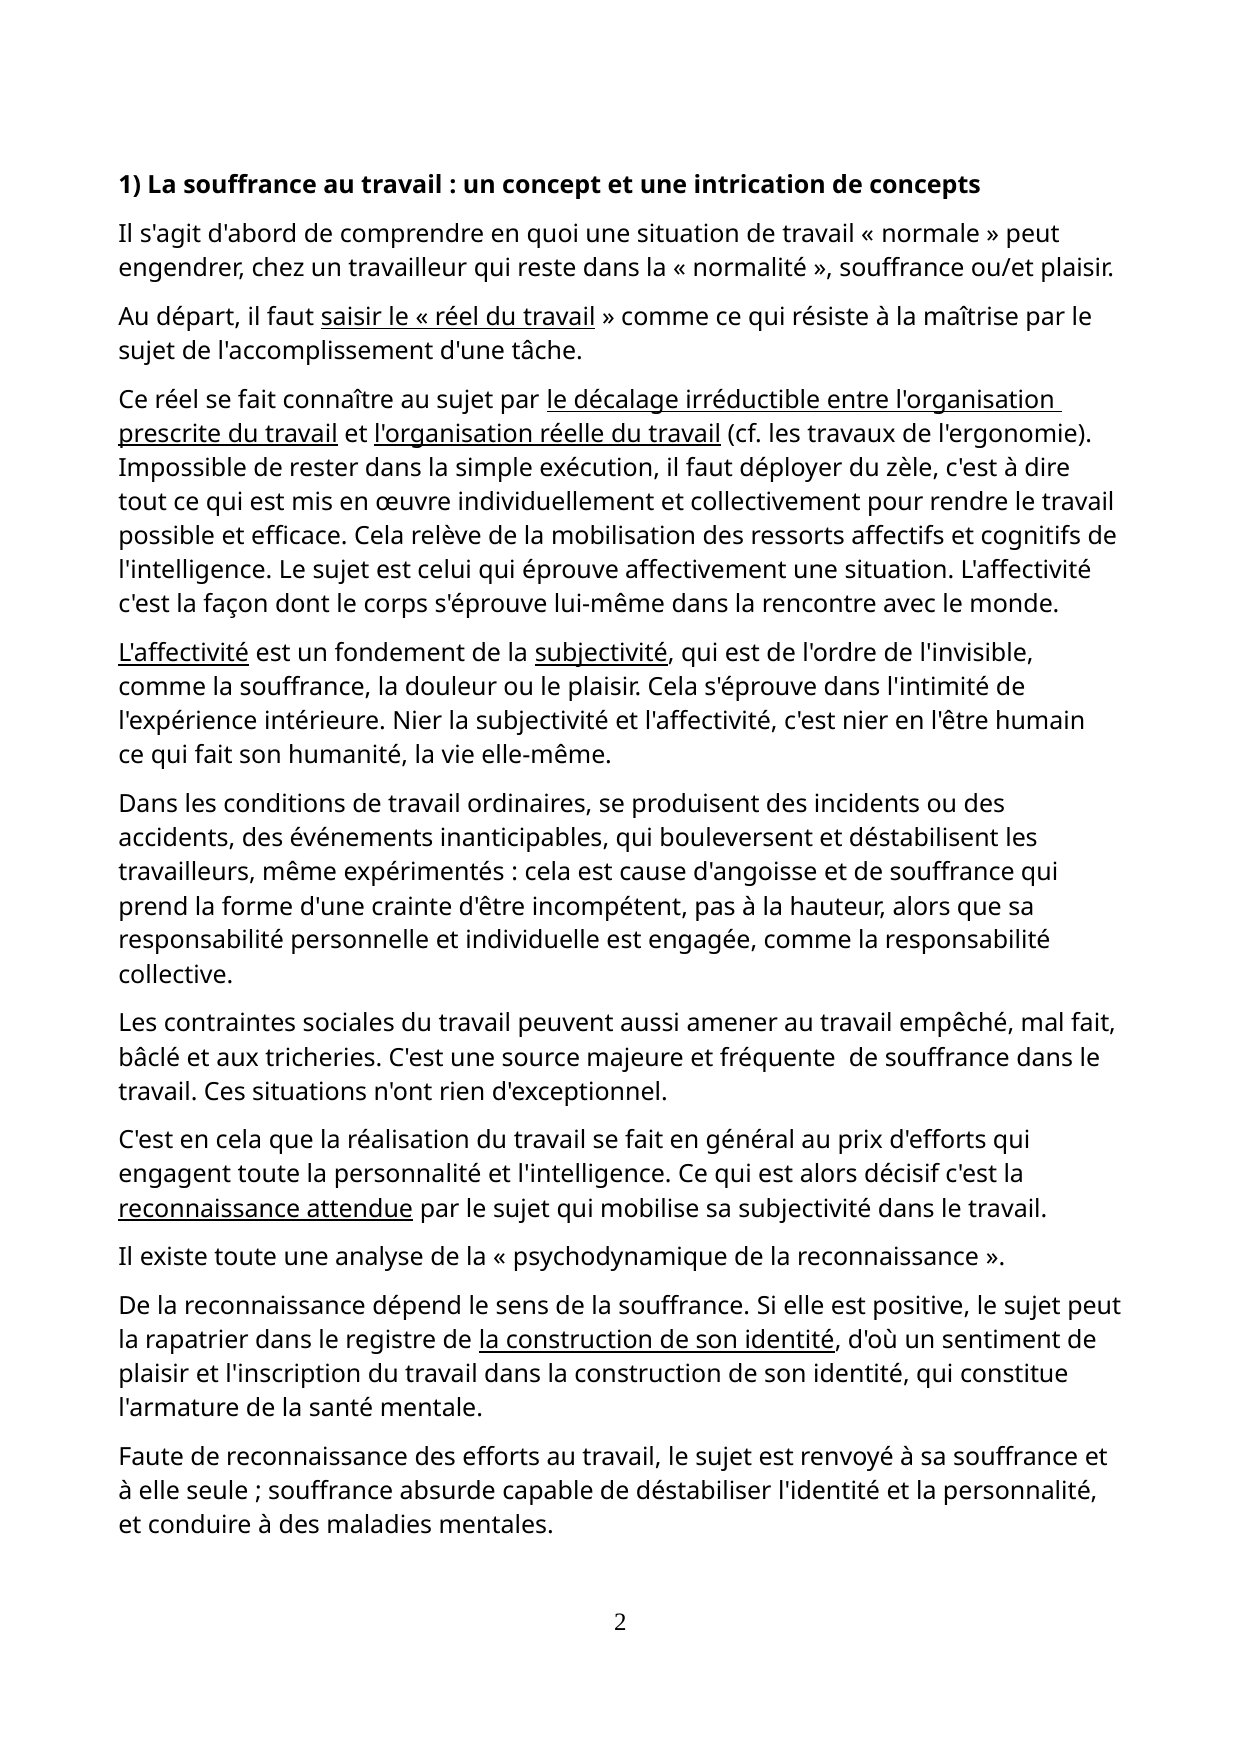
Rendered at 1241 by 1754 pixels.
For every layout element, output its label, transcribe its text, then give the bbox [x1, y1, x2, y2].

text Au départ, il faut saisir le « réel du travail » comme ce qui résiste à la maîtrise par le sujet de l'accomplissement d'une tâche. [118, 299, 1122, 367]
text Il s'agit d'abord de comprendre en quoi une situation de travail « normale » peut engendrer, chez un travailleur qui reste dans la « normalité », souffrance ou/et plaisir. [118, 216, 1122, 284]
text Faute de reconnaissance des efforts au travail, le sujet est renvoyé à sa souffrance et à elle seule ; souffrance absurde capable de déstabiliser l'identité et la personnalité, et conduire à des maladies mentales. [118, 1439, 1122, 1541]
text L'affectivité est un fondement de la subjectivité, qui est de l'ordre de l'invisible, comme la souffrance, la douleur ou le plaisir. Cela s'éprouve dans l'intimité de l'expérience intérieure. Nier la subjectivité et l'affectivité, c'est nier en l'être humain ce qui fait son humanité, la vie elle-même. [118, 635, 1122, 771]
text Ce réel se fait connaître au sujet par le décalage irréductible entre l'organisation prescrite du travail et l'organisation réelle du travail (cf. les travaux de l'ergonomie). Impossible de rester dans la simple exécution, il faut déployer du zèle, c'est à dire tout ce qui est mis en œuvre individuellement et collectivement pour rendre le travail possible et efficace. Cela relève de la mobilisation des ressorts affectifs et cognitifs de l'intelligence. Le sujet est celui qui éprouve affectivement une situation. L'affectivité c'est la façon dont le corps s'éprouve lui-même dans la rencontre avec le monde. [118, 382, 1122, 620]
text 1) La souffrance au travail : un concept et une intrication de concepts [118, 167, 1122, 201]
text C'est en cela que la réalisation du travail se fait en général au prix d'efforts qui engagent toute la personnalité et l'intelligence. Ce qui est alors décisif c'est la reconnaissance attendue par le sujet qui mobilise sa subjectivité dans le travail. [118, 1122, 1122, 1224]
text Dans les conditions de travail ordinaires, se produisent des incidents ou des accidents, des événements inanticipables, qui bouleversent et déstabilisent les travailleurs, même expérimentés : cela est cause d'angoisse et de souffrance qui prend la forme d'une crainte d'être incompétent, pas à la hauteur, alors que sa responsabilité personnelle et individuelle est engagée, comme la responsabilité collective. [118, 786, 1122, 990]
text Il existe toute une analyse de la « psychodynamique de la reconnaissance ». [118, 1239, 1122, 1273]
text Les contraintes sociales du travail peuvent aussi amener au travail empêché, mal fait, bâclé et aux tricheries. C'est une source majeure et fréquente de souffrance dans le travail. Ces situations n'ont rien d'exceptionnel. [118, 1005, 1122, 1107]
text De la reconnaissance dépend le sens de la souffrance. Si elle est positive, le sujet peut la rapatrier dans le registre de la construction de son identité, d'où un sentiment de plaisir et l'inscription du travail dans la construction de son identité, qui constitue l'armature de la santé mentale. [118, 1288, 1122, 1424]
